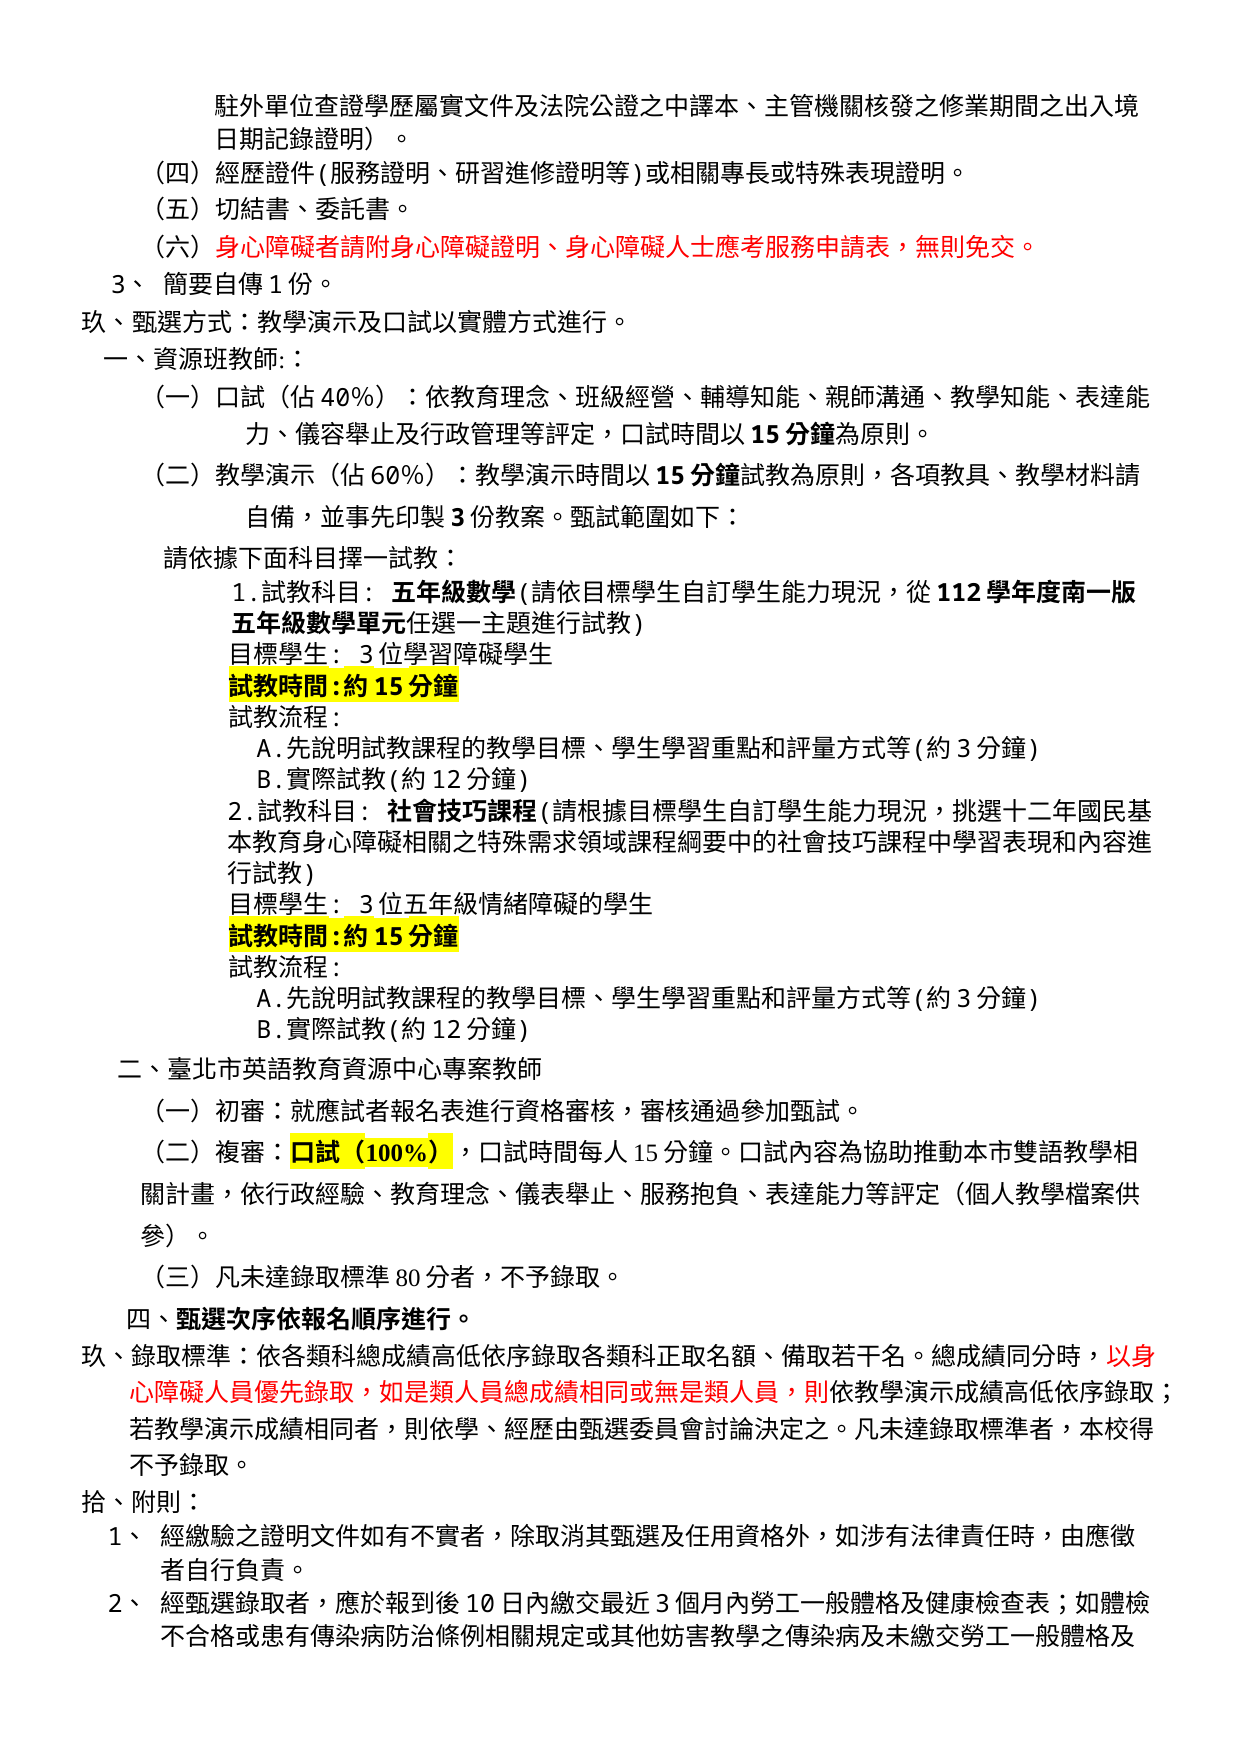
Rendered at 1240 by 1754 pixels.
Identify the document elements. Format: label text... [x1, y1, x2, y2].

text B.實際試教(約12分鐘) [81, 1014, 1160, 1045]
text 請依據下面科目擇一試教： [163, 534, 1160, 576]
text 2.試教科目: 社會技巧課程(請根據目標學生自訂學生能力現況，挑選十二年國民基本教育身心障礙相關之特殊需求領域課程綱要中的社會技巧課程中學習表現和內容進行試教) [227, 795, 1160, 889]
text 目標學生: 3位五年級情緒障礙的學生 [205, 889, 1160, 920]
text 玖、錄取標準：依各類科總成績高低依序錄取各類科正取名額、備取若干名。總成績同分時，以身心障礙人員優先錄取，如是類人員總成績相同或無是類人員，則依教學演示成績高低依序錄取；若教學演示成績相同者，則依學、經歷由甄選委員會討論決定之。凡未達錄取標準者，本校得不予錄取。 [81, 1337, 1160, 1482]
text （一）口試（佔40％）：依教育理念、班級經營、輔導知能、親師溝通、教學知能、表達能 [81, 376, 1160, 414]
text （六）身心障礙者請附身心障礙證明、身心障礙人士應考服務申請表，無則免交。 [94, 226, 1160, 264]
text （五）切結書、委託書。 [94, 189, 1160, 226]
text （一）初審：就應試者報名表進行資格審核，審核通過參加甄試。 [140, 1087, 1160, 1128]
text （三）凡未達錄取標準80分者，不予錄取。 [140, 1253, 1160, 1295]
text 力、儀容舉止及行政管理等評定，口試時間以15分鐘為原則。 [81, 414, 1160, 451]
text 二、臺北市英語教育資源中心專案教師 [73, 1045, 1160, 1087]
text A.先說明試教課程的教學目標、學生學習重點和評量方式等(約3分鐘) [81, 732, 1160, 764]
text A.先說明試教課程的教學目標、學生學習重點和評量方式等(約3分鐘) [81, 982, 1160, 1014]
text 試教流程: [205, 701, 1160, 732]
text 四、甄選次序依報名順序進行。 [81, 1295, 1160, 1337]
text 1.試教科目: 五年級數學(請依目標學生自訂學生能力現況，從112學年度南一版五年級數學單元任選一主題進行試教) [231, 576, 1160, 639]
text 試教時間:約15分鐘 [205, 920, 1160, 951]
text 拾、附則： [81, 1482, 1160, 1519]
text 試教時間:約15分鐘 [205, 670, 1160, 701]
text 試教流程: [205, 951, 1160, 982]
list 經繳驗之證明文件如有不實者，除取消其甄選及任用資格外，如涉有法律責任時，由應徵者自行負責。 [107, 1519, 1160, 1586]
list 經甄選錄取者，應於報到後10日內繳交最近3個月內勞工一般體格及健康檢查表；如體檢不合格或患有傳染病防治條例相關規定或其他妨害教學之傳染病及未繳交勞工一般體格及 [107, 1586, 1160, 1652]
list 簡要自傳1份。 [111, 264, 1160, 301]
text （二）教學演示（佔60％）：教學演示時間以15分鐘試教為原則，各項教具、教學材料請 [81, 451, 1160, 493]
text （二）複審：口試（100%），口試時間每人15分鐘。口試內容為協助推動本市雙語教學相關計畫，依行政經驗、教育理念、儀表舉止、服務抱負、表達能力等評定（個人教學檔案供參）。 [140, 1128, 1160, 1253]
text 目標學生: 3位學習障礙學生 [205, 639, 1160, 670]
text （四）經歷證件(服務證明、研習進修證明等)或相關專長或特殊表現證明。 [94, 155, 1160, 189]
text 自備，並事先印製3份教案。甄試範圍如下： [81, 493, 1160, 534]
text B.實際試教(約12分鐘) [81, 764, 1160, 795]
list 甄選方式：教學演示及口試以實體方式進行。 [81, 301, 1160, 339]
text 駐外單位查證學歷屬實文件及法院公證之中譯本、主管機關核發之修業期間之出入境日期記錄證明）。 [139, 89, 1160, 155]
text 一、資源班教師:： [53, 339, 1160, 376]
